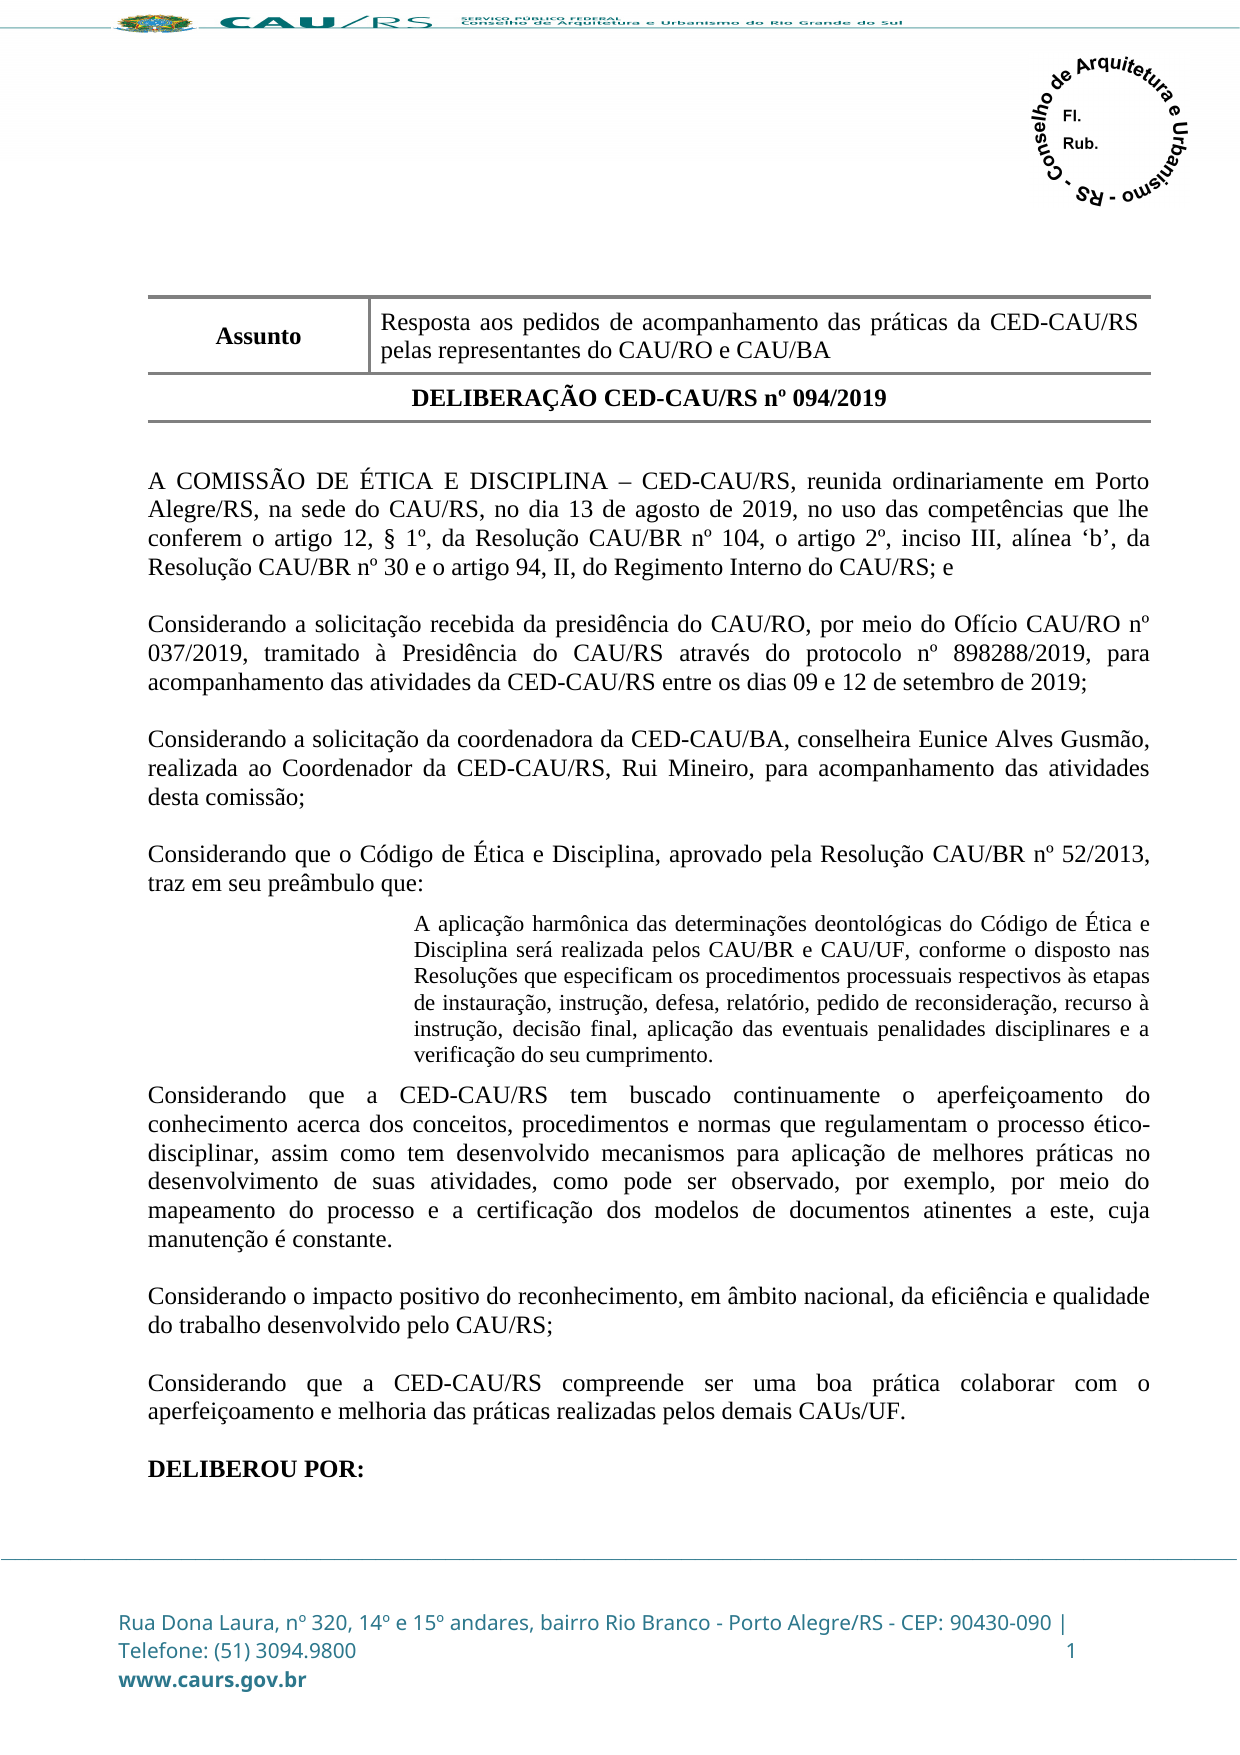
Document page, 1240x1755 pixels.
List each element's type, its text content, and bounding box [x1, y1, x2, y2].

table_cell DELIBERAÇÃO CED-CAU/RS nº 094/2019 [148, 375, 1151, 419]
text A aplicação harmônica das determinações deontológicas do Código de Ética e Disciplina será realizada pelos CAU/BR e CAU/UF, conforme o disposto nas Resoluções que especificam os procedimentos processuais respectivos às etapas de instauração, instrução, defesa, relatório, pedido de reconsideração, recurso à instrução, decisão final, aplicação das eventuais penalidades disciplinares e a verificação do seu cumprimento. [413, 909, 1151, 1068]
text DELIBEROU POR: [148, 1454, 1151, 1483]
text Considerando que o Código de Ética e Disciplina, aprovado pela Resolução CAU/BR nº 52/2013, traz em seu preâmbulo que: [148, 839, 1151, 897]
text Considerando que a CED-CAU/RS tem buscado continuamente o aperfeiçoamento do conhecimento acerca dos conceitos, procedimentos e normas que regulamentam o processo ético-disciplinar, assim como tem desenvolvido mecanismos para aplicação de melhores práticas no desenvolvimento de suas atividades, como pode ser observado, por exemplo, por meio do mapeamento do processo e a certificação dos modelos de documentos atinentes a este, cuja manutenção é constante. [148, 1080, 1151, 1253]
text Considerando a solicitação recebida da presidência do CAU/RO, por meio do Ofício CAU/RO nº 037/2019, tramitado à Presidência do CAU/RS através do protocolo nº 898288/2019, para acompanhamento das atividades da CED-CAU/RS entre os dias 09 e 12 de setembro de 2019; [148, 609, 1151, 696]
text Considerando que a CED-CAU/RS compreende ser uma boa prática colaborar com o aperfeiçoamento e melhoria das práticas realizadas pelos demais CAUs/UF. [148, 1368, 1151, 1425]
text A COMISSÃO DE ÉTICA E DISCIPLINA – CED-CAU/RS, reunida ordinariamente em Porto Alegre/RS, na sede do CAU/RS, no dia 13 de agosto de 2019, no uso das competências que lhe conferem o artigo 12, § 1º, da Resolução CAU/BR nº 104, o artigo 2º, inciso III, alínea ‘b’, da Resolução CAU/BR nº 30 e o artigo 94, II, do Regimento Interno do CAU/RS; e [148, 466, 1151, 581]
table_header Assunto [148, 299, 368, 372]
text Considerando o impacto positivo do reconhecimento, em âmbito nacional, da eficiência e qualidade do trabalho desenvolvido pelo CAU/RS; [148, 1281, 1151, 1339]
text Considerando a solicitação da coordenadora da CED-CAU/BA, conselheira Eunice Alves Gusmão, realizada ao Coordenador da CED-CAU/RS, Rui Mineiro, para acompanhamento das atividades desta comissão; [148, 724, 1151, 811]
table_header Resposta aos pedidos de acompanhamento das práticas da CED-CAU/RS pelas representantes do CAU/RO e CAU/BA [371, 299, 1151, 372]
